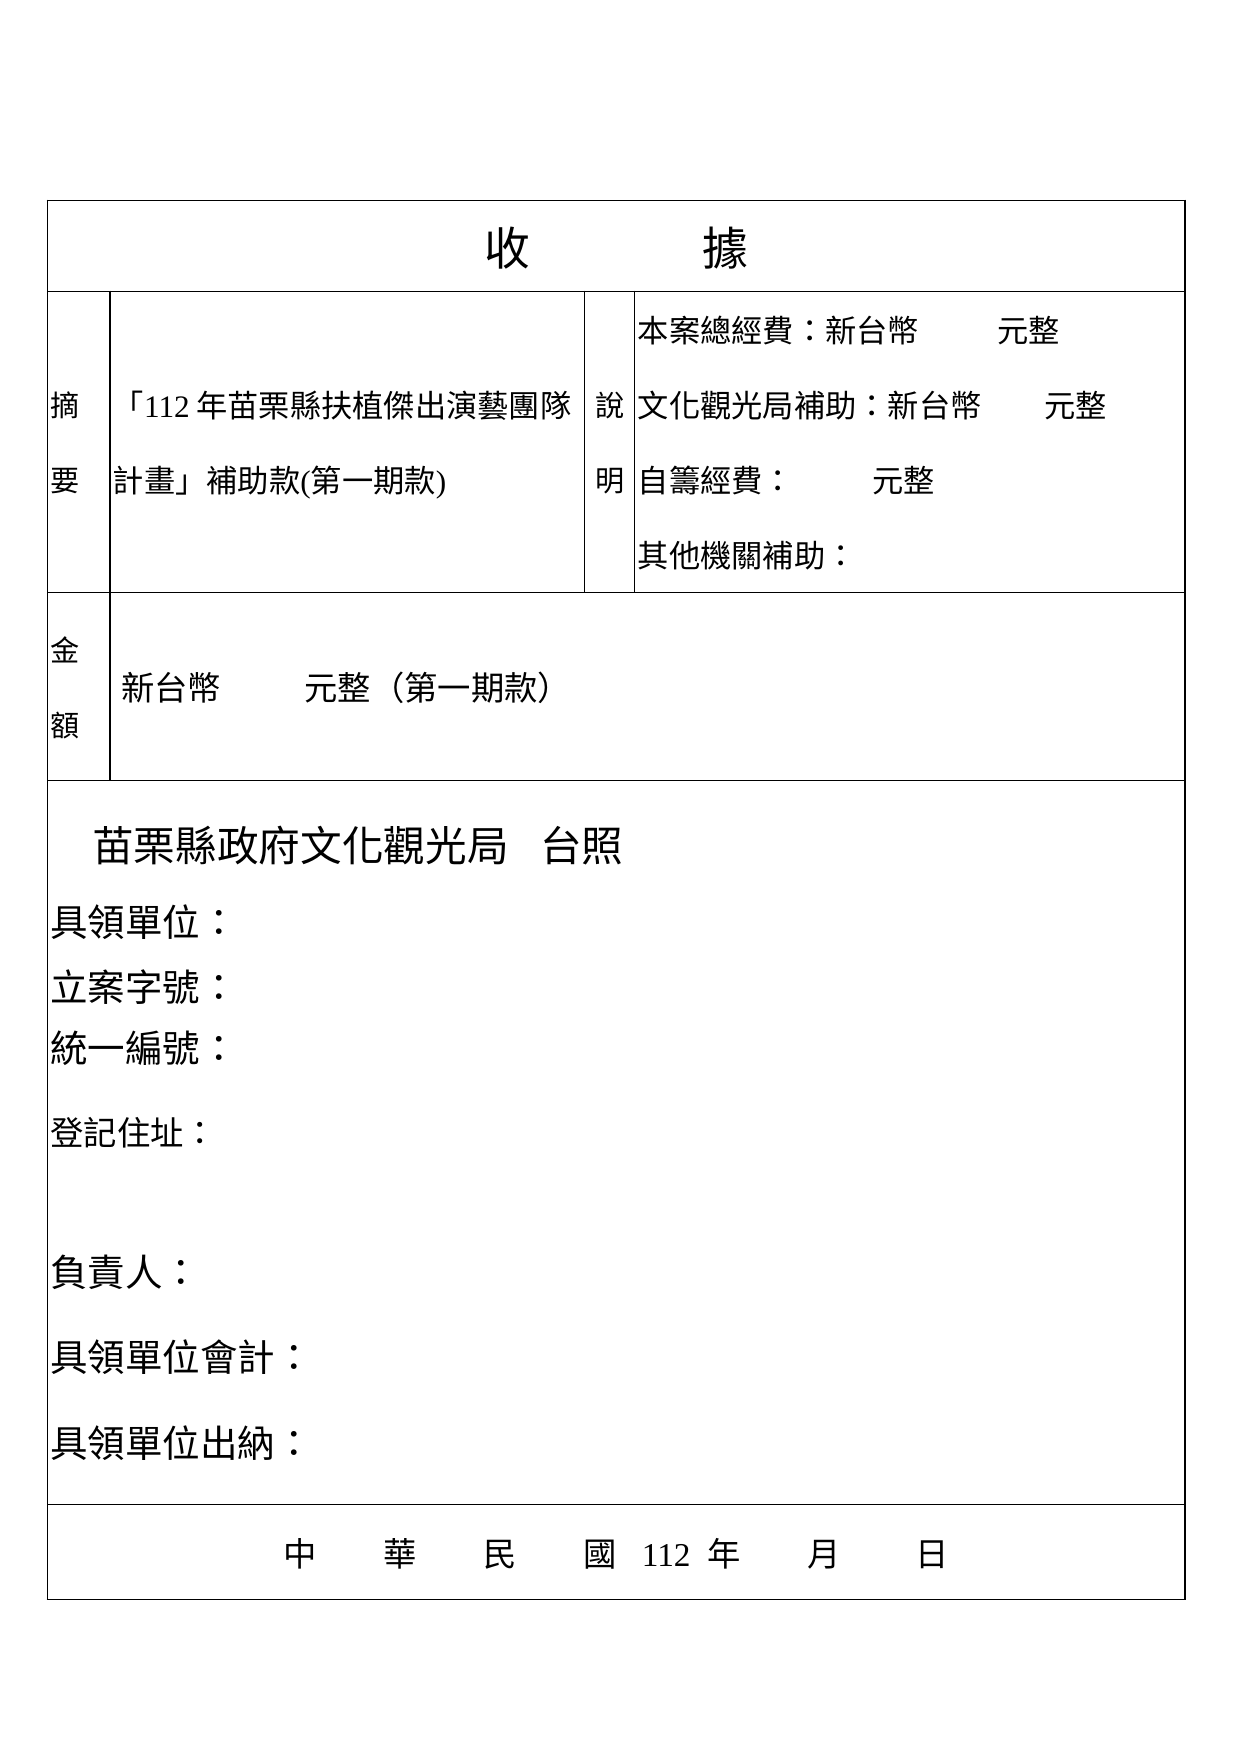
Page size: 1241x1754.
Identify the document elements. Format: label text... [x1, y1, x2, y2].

table_cell 苗栗縣政府文化觀光局 台照 具領單位： 立案字號： 統一編號： 登記住址： 負責人： 具領單位會計： 具領單位出納： [48, 781, 1184, 1503]
table_cell 中 華 民 國 112 年 月 日 [48, 1505, 1184, 1599]
table_cell 摘要 [48, 292, 109, 592]
table_cell 說明 [585, 292, 634, 592]
table_cell 新台幣 元整（第一期款） [111, 593, 1184, 780]
table_cell 「112年苗栗縣扶植傑出演藝團隊計畫」補助款(第一期款) [111, 292, 584, 592]
table_cell 本案總經費：新台幣 元整 文化觀光局補助：新台幣 元整 自籌經費： 元整 其他機關補助： [635, 292, 1184, 592]
table_cell 金額 [48, 593, 109, 780]
table_header 收 據 [48, 201, 1184, 291]
